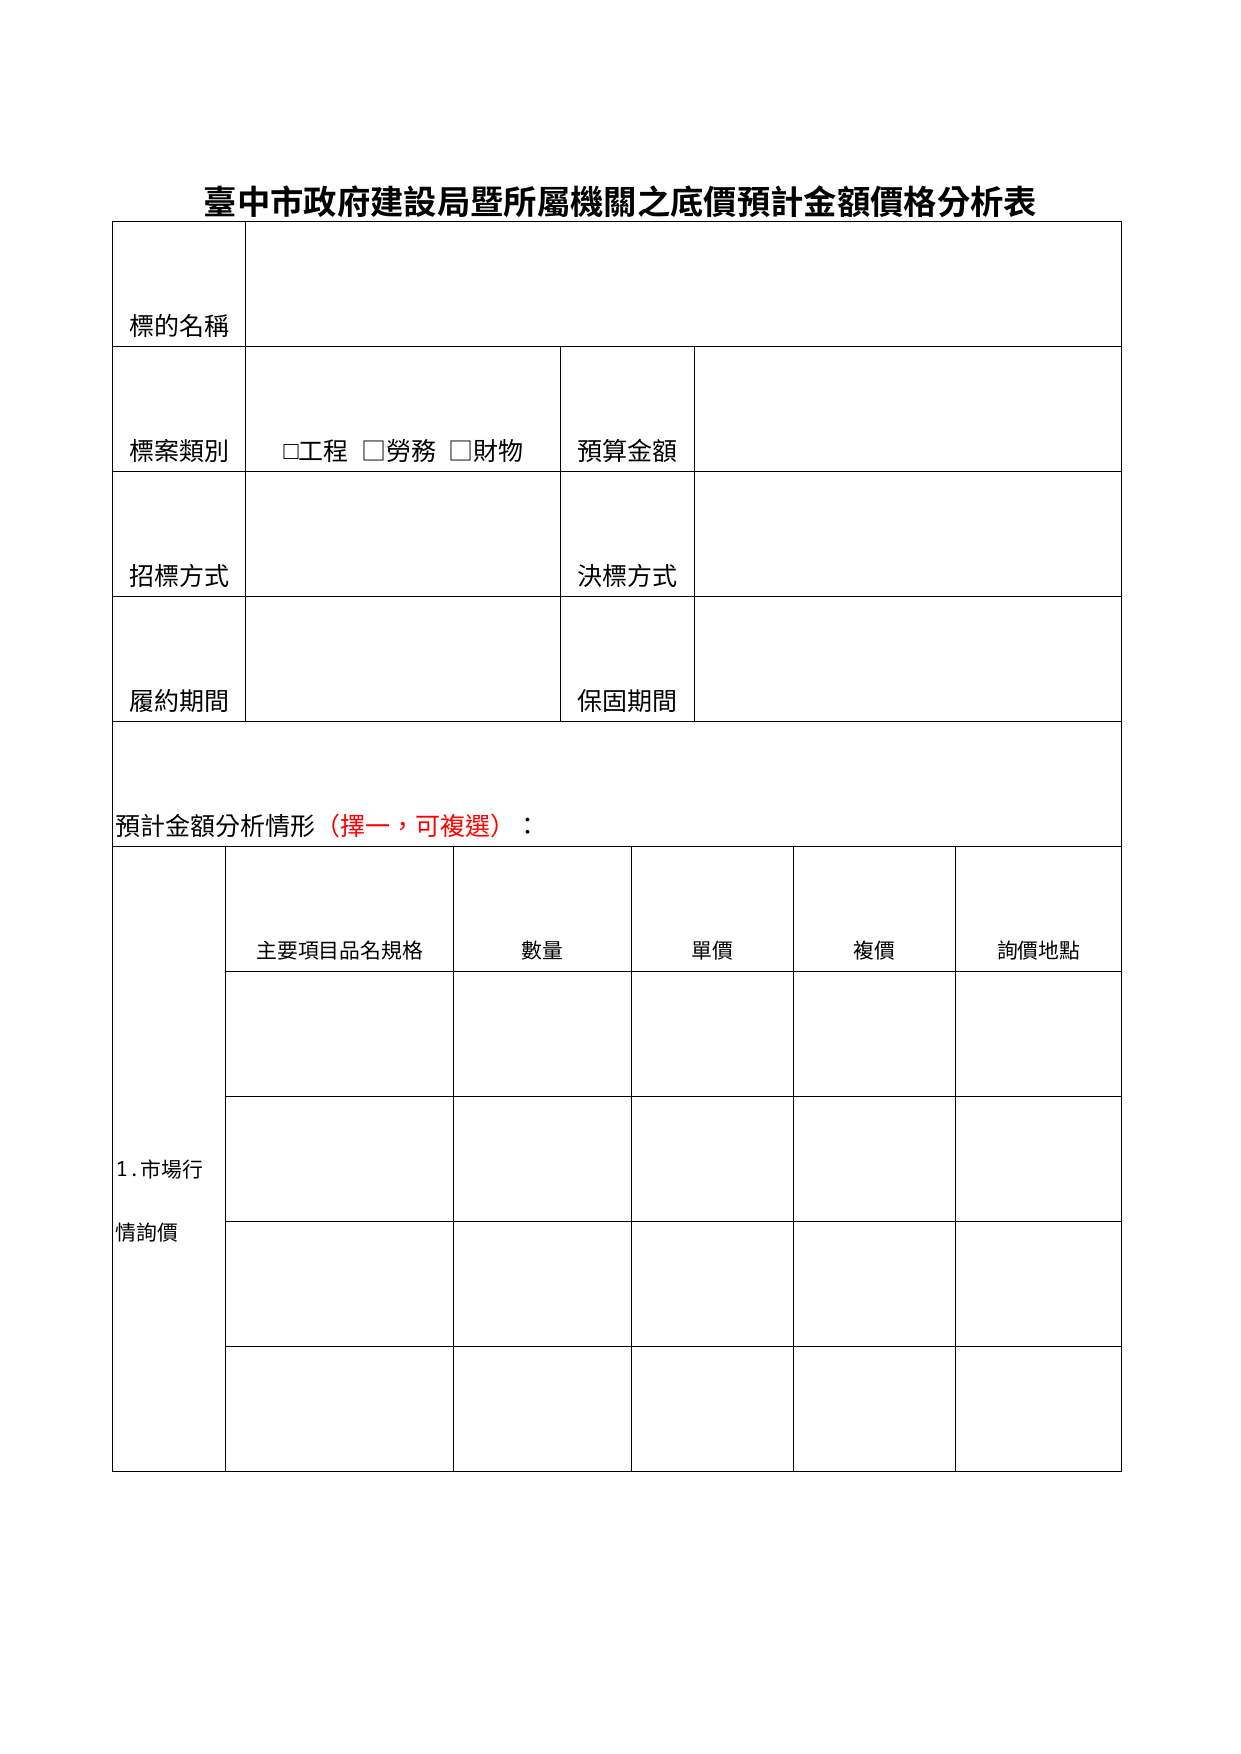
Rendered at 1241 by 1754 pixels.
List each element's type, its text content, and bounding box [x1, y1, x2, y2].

table_cell [454, 1097, 631, 1221]
table_cell [794, 1097, 955, 1221]
table_cell 保固期間 [561, 597, 694, 721]
table_cell [226, 1347, 453, 1471]
table_cell [794, 1222, 955, 1346]
table_cell 1.市場行情詢價 [113, 847, 225, 1471]
table_cell 預計金額分析情形（擇一，可複選）： [113, 722, 1121, 846]
table_cell [632, 1222, 793, 1346]
table_cell [226, 1222, 453, 1346]
table_cell □工程 □勞務 □財物 [246, 347, 560, 471]
table_cell 單價 [632, 847, 793, 971]
table_header 標的名稱 [113, 222, 245, 346]
table_cell 詢價地點 [956, 847, 1121, 971]
table_cell [246, 597, 560, 721]
table_cell [956, 1222, 1121, 1346]
table_cell 預算金額 [561, 347, 694, 471]
table_cell [246, 472, 560, 596]
table_cell 複價 [794, 847, 955, 971]
table_cell 決標方式 [561, 472, 694, 596]
table_cell [956, 1097, 1121, 1221]
table_cell [695, 347, 1121, 471]
table_cell [226, 1097, 453, 1221]
table_cell 標案類別 [113, 347, 245, 471]
table_cell [956, 1347, 1121, 1471]
table_cell [632, 1097, 793, 1221]
table_cell [454, 1222, 631, 1346]
text 臺中市政府建設局暨所屬機關之底價預計金額價格分析表 [112, 158, 1128, 221]
table_cell [226, 972, 453, 1096]
table_cell 招標方式 [113, 472, 245, 596]
table_cell 數量 [454, 847, 631, 971]
table_cell [454, 1347, 631, 1471]
table_cell [695, 472, 1121, 596]
table_cell [632, 972, 793, 1096]
table_cell [794, 1347, 955, 1471]
table_cell [632, 1347, 793, 1471]
table_cell 履約期間 [113, 597, 245, 721]
table_cell [695, 597, 1121, 721]
table_cell [956, 972, 1121, 1096]
table_cell 主要項目品名規格 [226, 847, 453, 971]
table_cell [454, 972, 631, 1096]
table_header [246, 222, 1121, 346]
table_cell [794, 972, 955, 1096]
